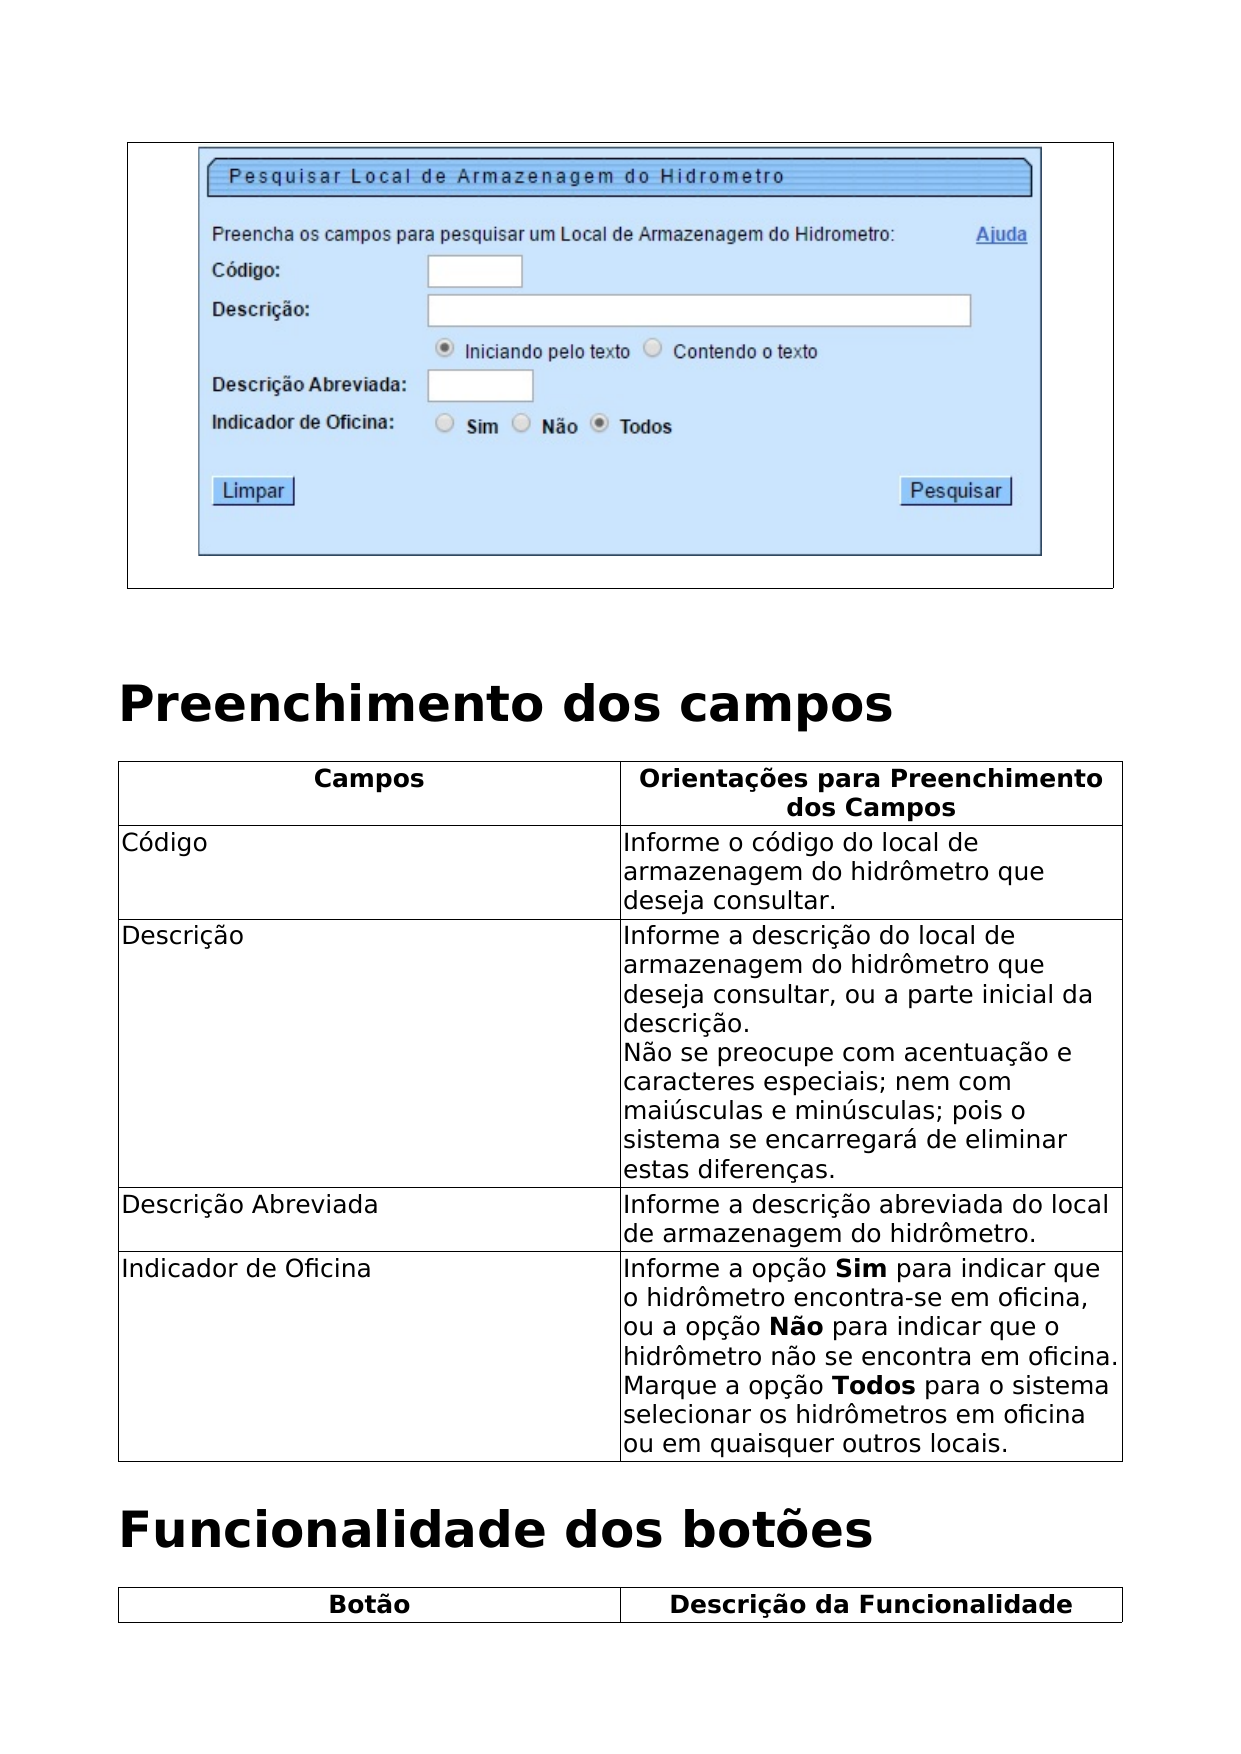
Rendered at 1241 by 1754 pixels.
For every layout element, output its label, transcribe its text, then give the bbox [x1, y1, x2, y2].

table_header Descrição da Funcionalidade [621, 1588, 1122, 1622]
table_cell Código [119, 826, 620, 918]
table_header Botão [119, 1588, 620, 1622]
table_cell Descrição [119, 920, 620, 1187]
table_cell Descrição Abreviada [119, 1188, 620, 1251]
table_cell Informe a descrição abreviada do local de armazenagem do hidrômetro. [621, 1188, 1122, 1251]
table_cell Indicador de Oficina [119, 1252, 620, 1461]
table_cell Informe o código do local de armazenagem do hidrômetro que deseja consultar. [621, 826, 1122, 918]
table_header Campos [119, 762, 620, 825]
subtitle Funcionalidade dos botões [118, 1501, 1122, 1559]
table_header [128, 143, 1113, 588]
table_cell Informe a opção Sim para indicar que o hidrômetro encontra-se em oficina, ou a opção Não para indicar que o hidrômetro não se encontra em oficina. Marque a opção Todos para o sistema selecionar os hidrômetros em oficina ou em quaisquer outros locais. [621, 1252, 1122, 1461]
subtitle Preenchimento dos campos [118, 675, 1122, 733]
table_header Orientações para Preenchimento dos Campos [621, 762, 1122, 825]
table_cell Informe a descrição do local de armazenagem do hidrômetro que deseja consultar, ou a parte inicial da descrição. Não se preocupe com acentuação e caracteres especiais; nem com maiúsculas e minúsculas; pois o sistema se encarregará de eliminar estas diferenças. [621, 920, 1122, 1187]
picture [198, 144, 1042, 556]
